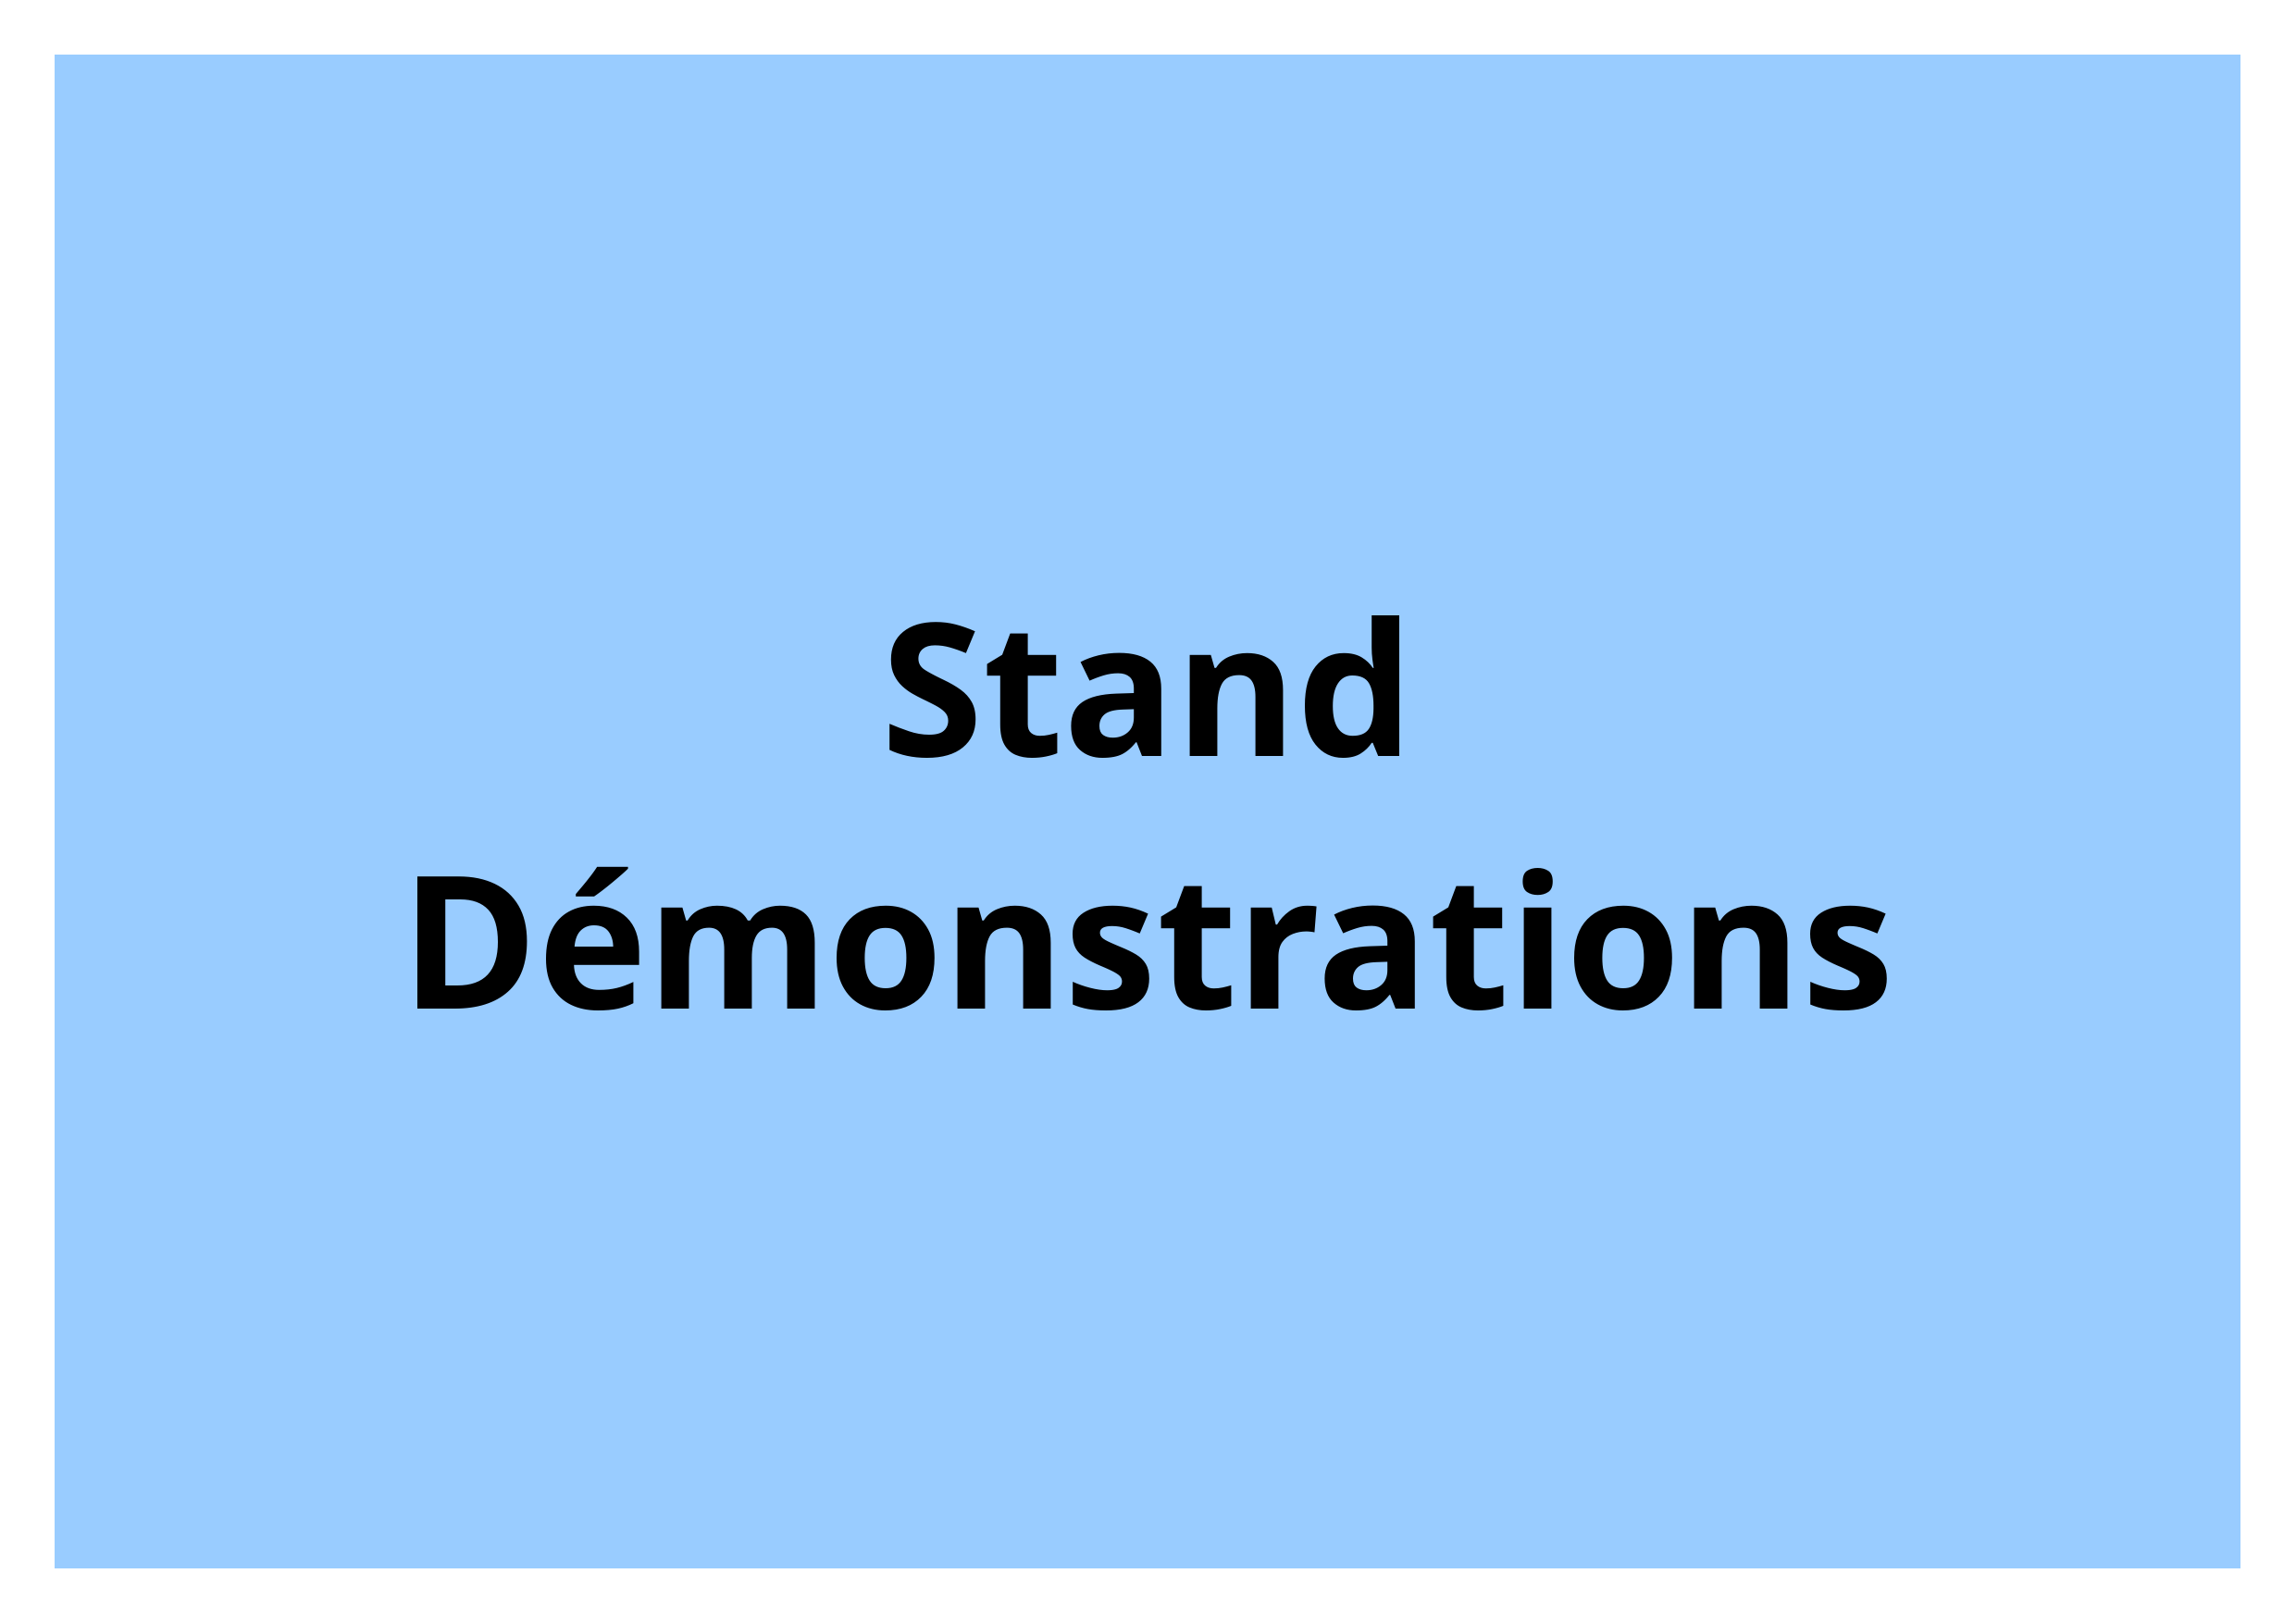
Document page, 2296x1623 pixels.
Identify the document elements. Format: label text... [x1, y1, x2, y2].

text Stand [55, 559, 2240, 811]
text Démonstrations [55, 811, 2240, 1063]
